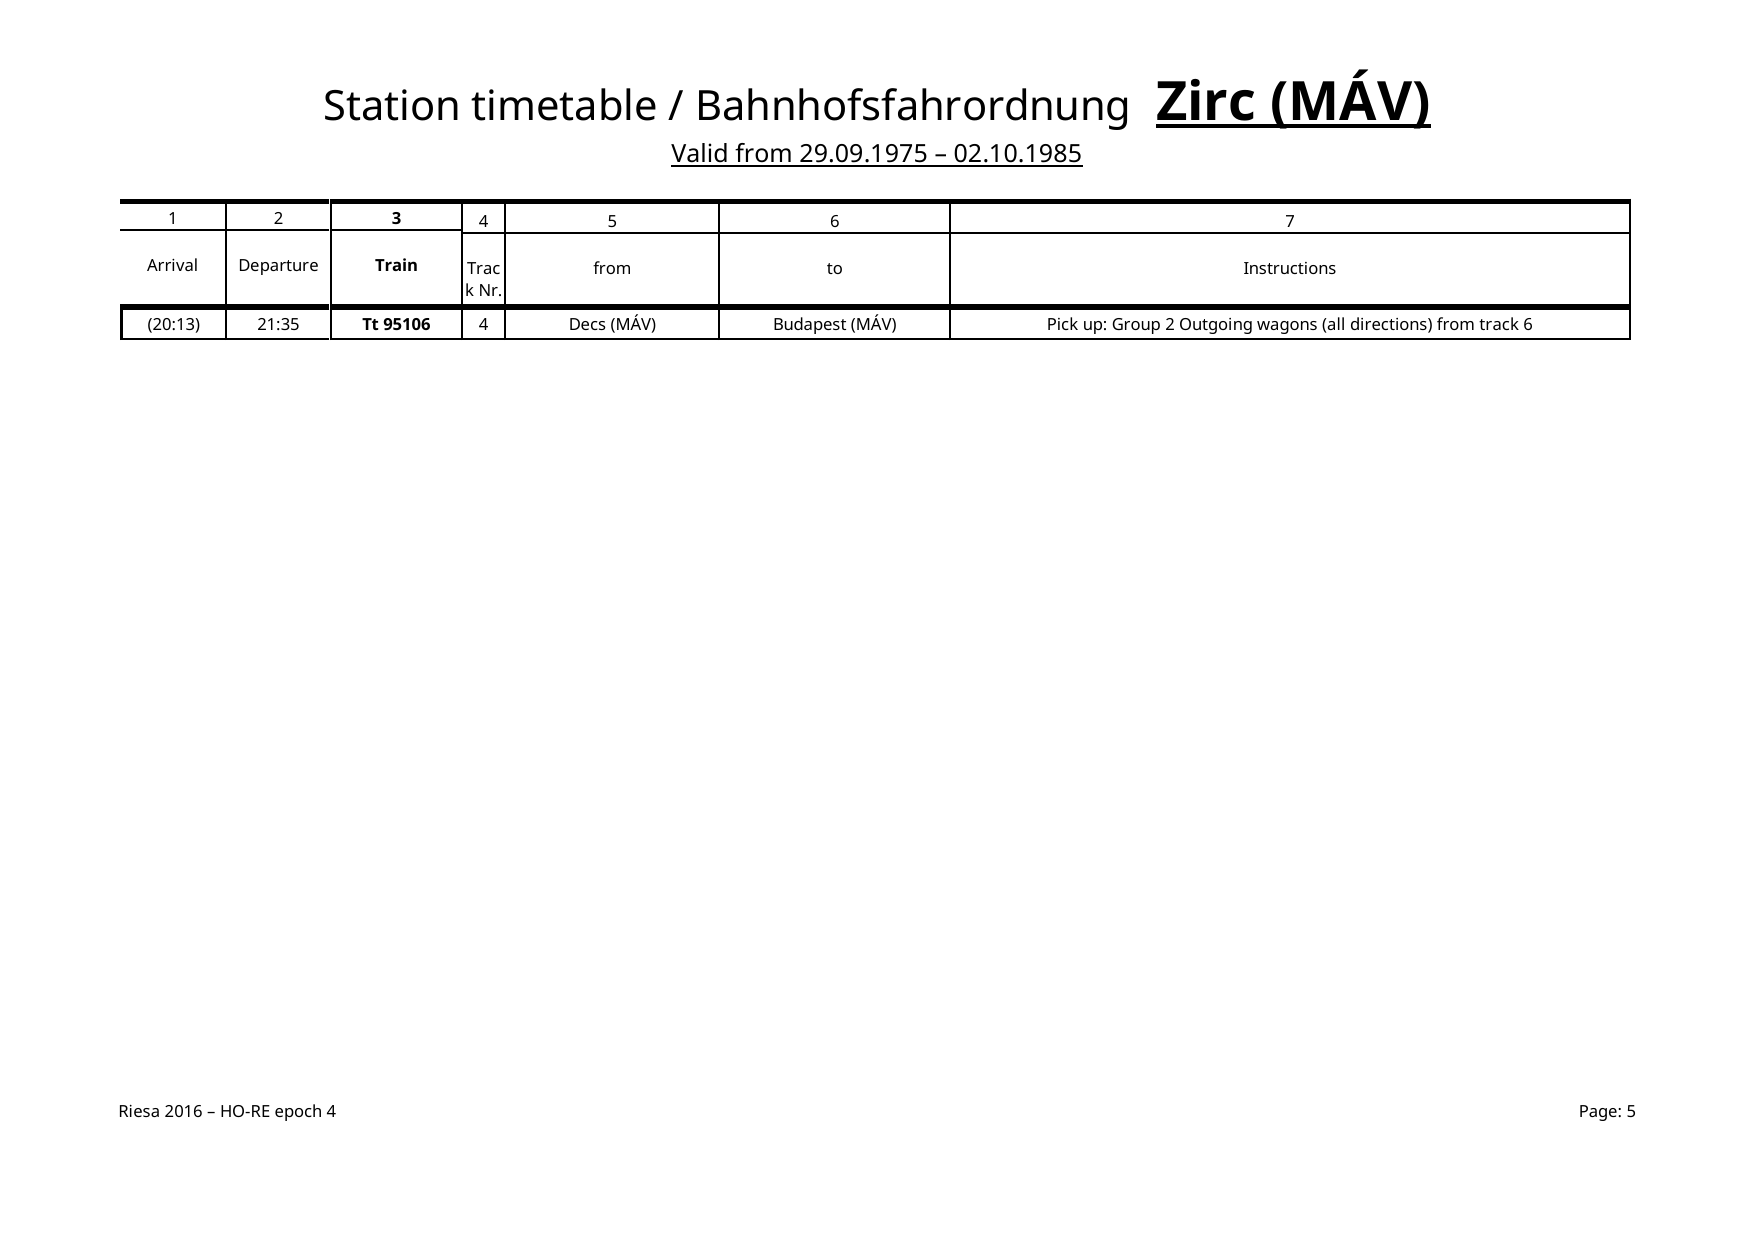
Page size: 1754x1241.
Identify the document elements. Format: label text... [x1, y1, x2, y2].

table_header 6 to [720, 234, 949, 304]
table_header 4 Track Nr. [463, 204, 504, 232]
table_header 1 Arrival [120, 231, 225, 304]
table_cell Budapest (MÁV) [720, 310, 949, 338]
table_cell Tt 95106 [332, 310, 461, 338]
table_header 7 Instructions [951, 234, 1629, 304]
table_header 5 from [506, 234, 718, 304]
table_cell Pick up: Group 2 Outgoing wagons (all directions) from track 6 [951, 310, 1629, 338]
table_header 4 Track Nr. [463, 234, 504, 304]
table_header 2 Departure [227, 231, 329, 304]
table_cell 4 [463, 310, 504, 338]
table_header 5 from [506, 204, 718, 232]
table_header 3 Train [332, 204, 461, 229]
table_header 2 Departure [227, 204, 329, 229]
table_header 6 to [720, 204, 949, 232]
table_header 7 Instructions [951, 204, 1629, 232]
table_cell Decs (MÁV) [506, 310, 718, 338]
table_cell 21:35 [227, 310, 329, 338]
table_header 3 Train [332, 231, 461, 304]
table_header 1 Arrival [120, 204, 225, 229]
table_cell (20:13) [123, 310, 225, 338]
